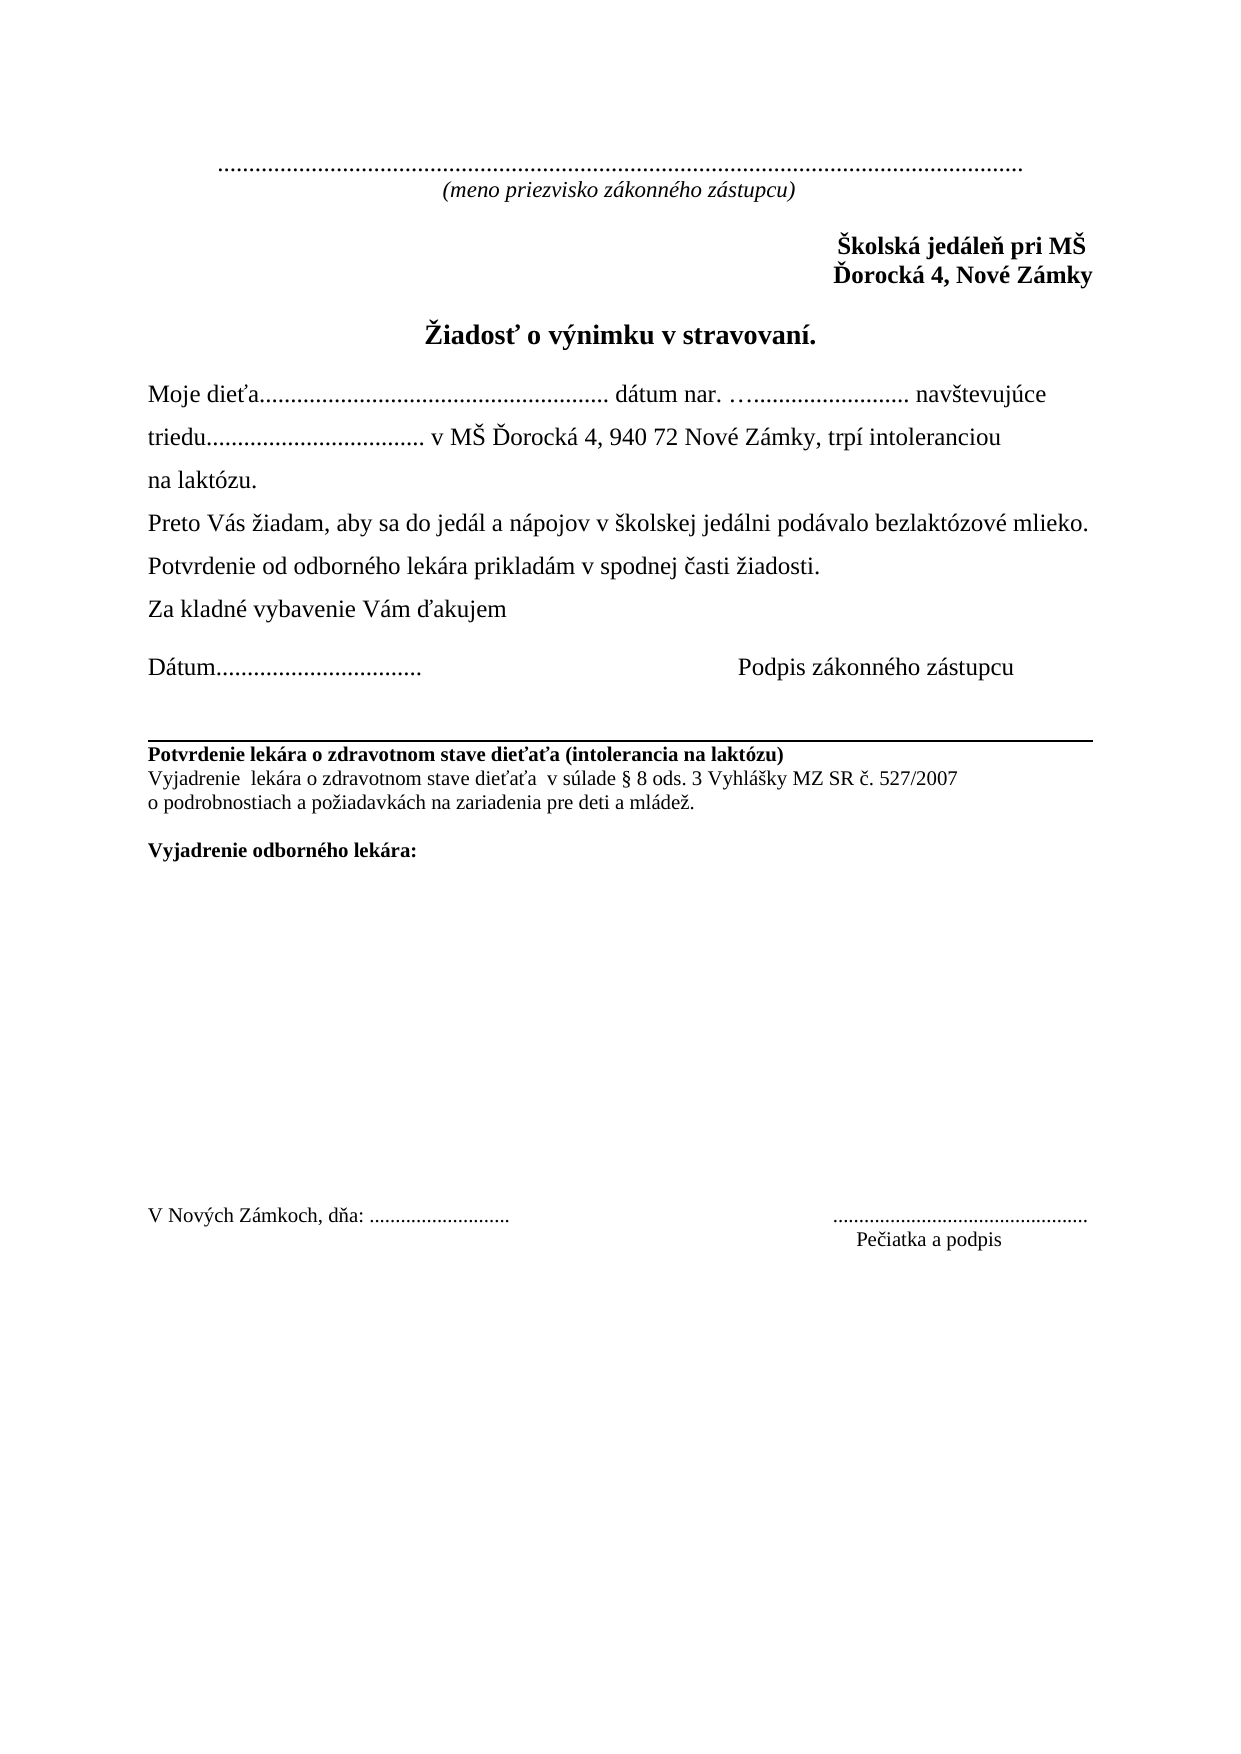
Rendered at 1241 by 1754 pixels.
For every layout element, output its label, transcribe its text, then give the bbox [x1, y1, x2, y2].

text Moje dieťa........................................................ dátum nar. …......................... navštevujúce triedu................................... v MŠ Ďorocká 4, 940 72 Nové Zámky, trpí intoleranciou na laktózu. [148, 379, 1093, 494]
text Školská jedáleň pri MŠ [148, 231, 1093, 260]
text Za kladné vybavenie Vám ďakujem [148, 594, 1093, 623]
text ................................................................................................................................. [148, 148, 1093, 176]
text V Nových Zámkoch, dňa: ........................... ................................................. [148, 1203, 1093, 1227]
text Pečiatka a podpis [148, 1227, 1093, 1251]
text Žiadosť o výnimku v stravovaní. [148, 318, 1093, 350]
text Vyjadrenie lekára o zdravotnom stave dieťaťa v súlade § 8 ods. 3 Vyhlášky MZ SR č. 527/2007 o podrobnostiach a požiadavkách na zariadenia pre deti a mládež. [148, 766, 1093, 814]
text (meno priezvisko zákonného zástupcu) [148, 176, 1093, 203]
text Vyjadrenie odborného lekára: [148, 838, 1093, 862]
text Dátum................................. Podpis zákonného zástupcu [148, 652, 1093, 681]
text Potvrdenie lekára o zdravotnom stave dieťaťa (intolerancia na laktózu) [148, 742, 1093, 766]
text Ďorocká 4, Nové Zámky [148, 260, 1093, 289]
text Preto Vás žiadam, aby sa do jedál a nápojov v školskej jedálni podávalo bezlaktózové mlieko. Potvrdenie od odborného lekára prikladám v spodnej časti žiadosti. [148, 508, 1093, 580]
